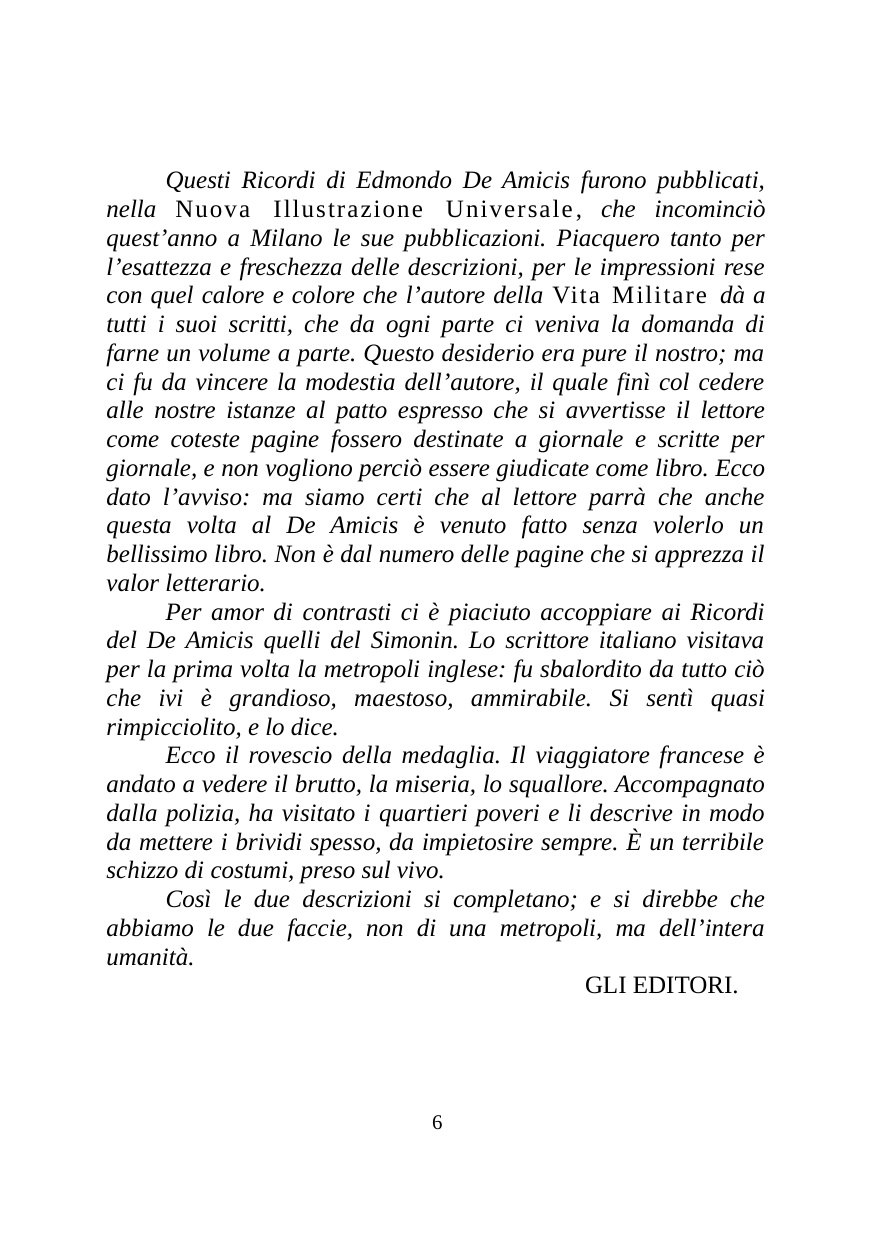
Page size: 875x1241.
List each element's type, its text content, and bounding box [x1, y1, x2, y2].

text Questi Ricordi di Edmondo De Amicis furono pubblicati, nella Nuova Illustrazione Universale, che incominciò quest’anno a Milano le sue pubblicazioni. Piacquero tanto per l’esattezza e freschezza delle descrizioni, per le impressioni rese con quel calore e colore che l’autore della Vita Militare dà a tutti i suoi scritti, che da ogni parte ci veniva la domanda di farne un volume a parte. Questo desiderio era pure il nostro; ma ci fu da vincere la modestia dell’autore, il quale finì col cedere alle nostre istanze al patto espresso che si avvertisse il lettore come coteste pagine fossero destinate a giornale e scritte per giornale, e non vogliono perciò essere giudicate come libro. Ecco dato l’avviso: ma siamo certi che al lettore parrà che anche questa volta al De Amicis è venuto fatto senza volerlo un bellissimo libro. Non è dal numero delle pagine che si apprezza il valor letterario. [106, 165, 768, 597]
text GLI EDITORI. [165, 970, 738, 999]
text Così le due descrizioni si completano; e si direbbe che abbiamo le due faccie, non di una metropoli, ma dell’intera umanità. [106, 884, 768, 970]
text Per amor di contrasti ci è piaciuto accoppiare ai Ricordi del De Amicis quelli del Simonin. Lo scrittore italiano visitava per la prima volta la metropoli inglese: fu sbalordito da tutto ciò che ivi è grandioso, maestoso, ammirabile. Si sentì quasi rimpicciolito, e lo dice. [106, 597, 768, 740]
text Ecco il rovescio della medaglia. Il viaggiatore francese è andato a vedere il brutto, la miseria, lo squallore. Accompagnato dalla polizia, ha visitato i quartieri poveri e li descrive in modo da mettere i brividi spesso, da impietosire sempre. È un terribile schizzo di costumi, preso sul vivo. [106, 740, 768, 884]
